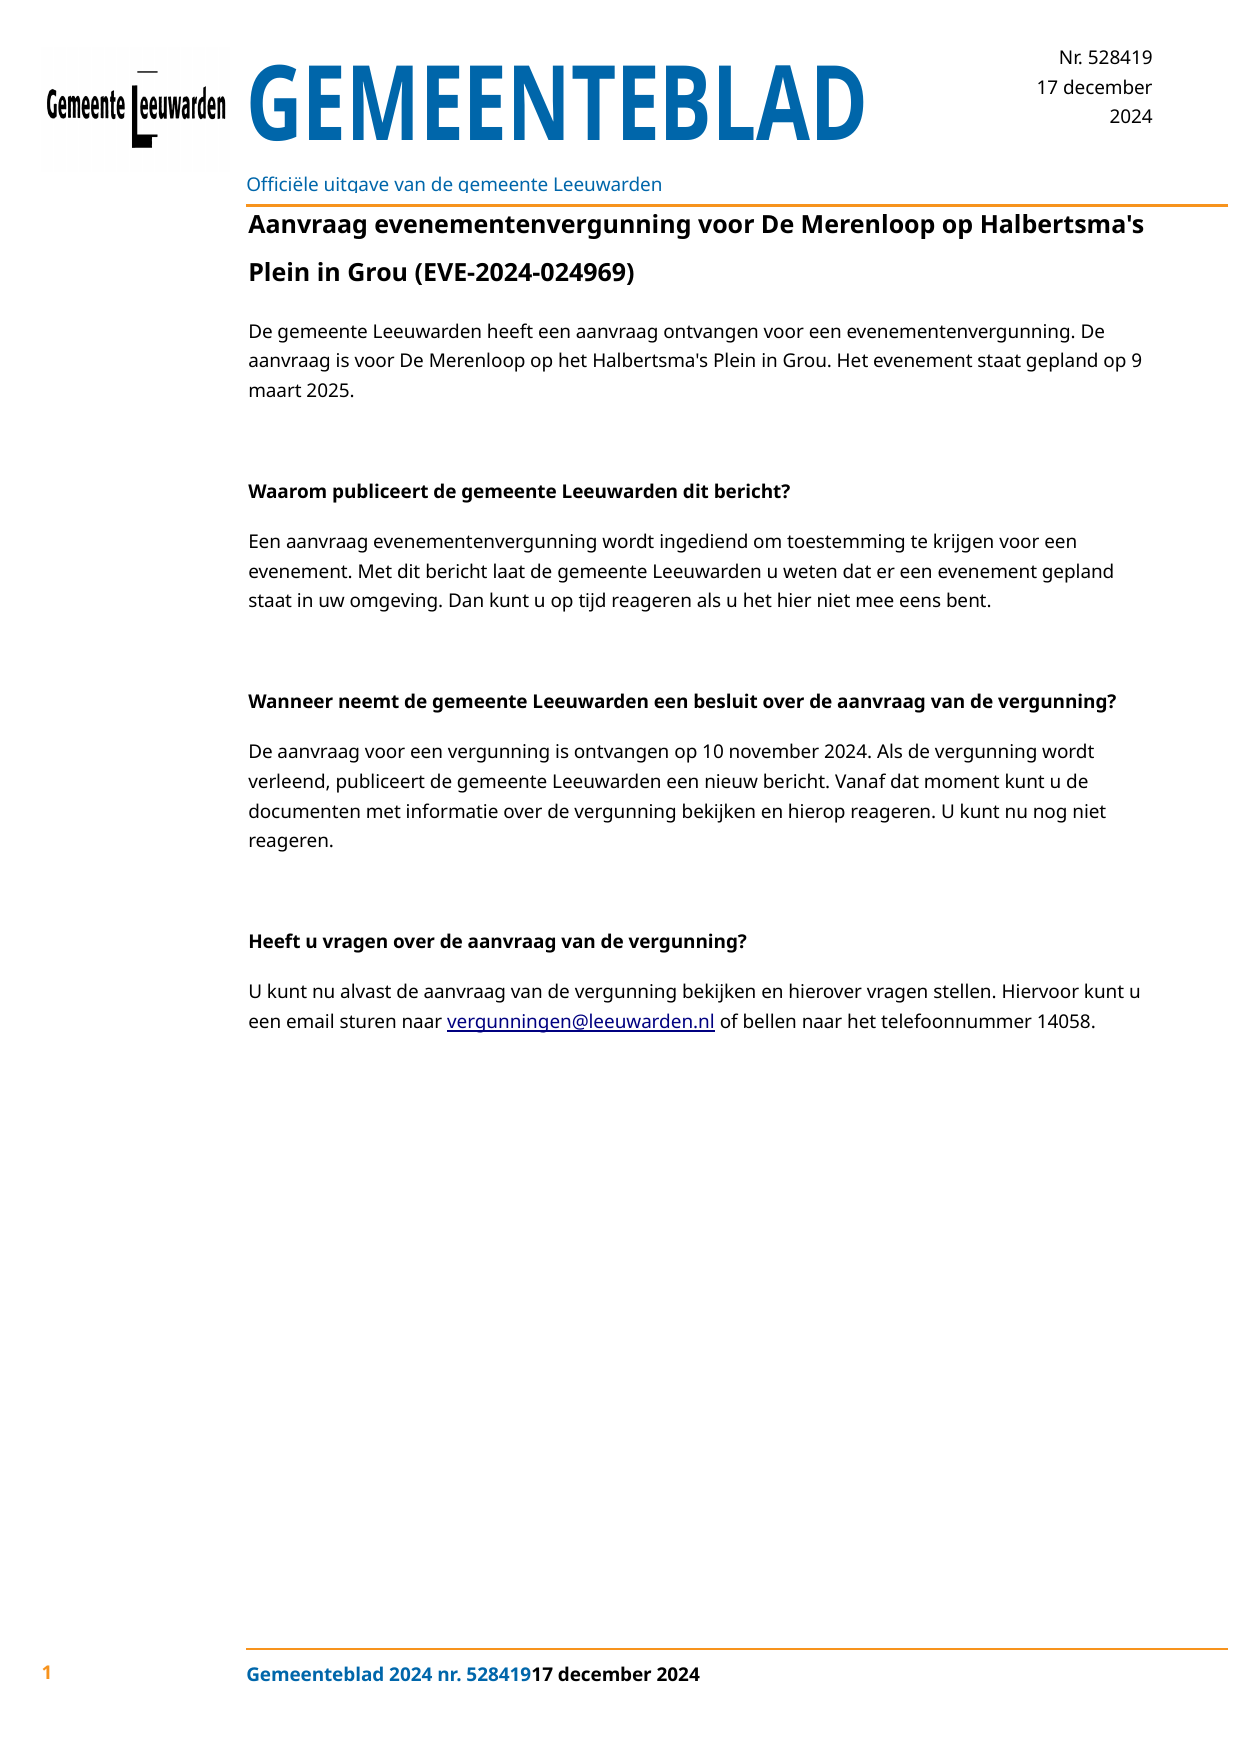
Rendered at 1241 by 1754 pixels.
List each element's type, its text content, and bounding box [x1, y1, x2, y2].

text Wanneer neemt de gemeente Leeuwarden een besluit over de aanvraag van de vergunning? [248, 688, 1152, 714]
text Waarom publiceert de gemeente Leeuwarden dit bericht? [248, 478, 1152, 504]
picture [41, 47, 231, 172]
text Heeft u vragen over de aanvraag van de vergunning? [248, 928, 1152, 954]
text De gemeente Leeuwarden heeft een aanvraag ontvangen voor een evenementenvergunning. De aanvraag is voor De Merenloop op het Halbertsma's Plein in Grou. Het evenement staat gepland op 9 maart 2025. [248, 318, 1152, 403]
text Een aanvraag evenementenvergunning wordt ingediend om toestemming te krijgen voor een evenement. Met dit bericht laat de gemeente Leeuwarden u weten dat er een evenement gepland staat in uw omgeving. Dan kunt u op tijd reageren als u het hier niet mee eens bent. [248, 528, 1152, 613]
text U kunt nu alvast de aanvraag van de vergunning bekijken en hierover vragen stellen. Hiervoor kunt u een email sturen naar vergunningen@leeuwarden.nl of bellen naar het telefoonnummer 14058. [248, 979, 1152, 1034]
text Aanvraag evenementenvergunning voor De Merenloop op Halbertsma's Plein in Grou (EVE-2024-024969) [248, 207, 1152, 288]
text De aanvraag voor een vergunning is ontvangen op 10 november 2024. Als de vergunning wordt verleend, publiceert de gemeente Leeuwarden een nieuw bericht. Vanaf dat moment kunt u de documenten met informatie over de vergunning bekijken en hierop reageren. U kunt nu nog niet reageren. [248, 739, 1152, 853]
